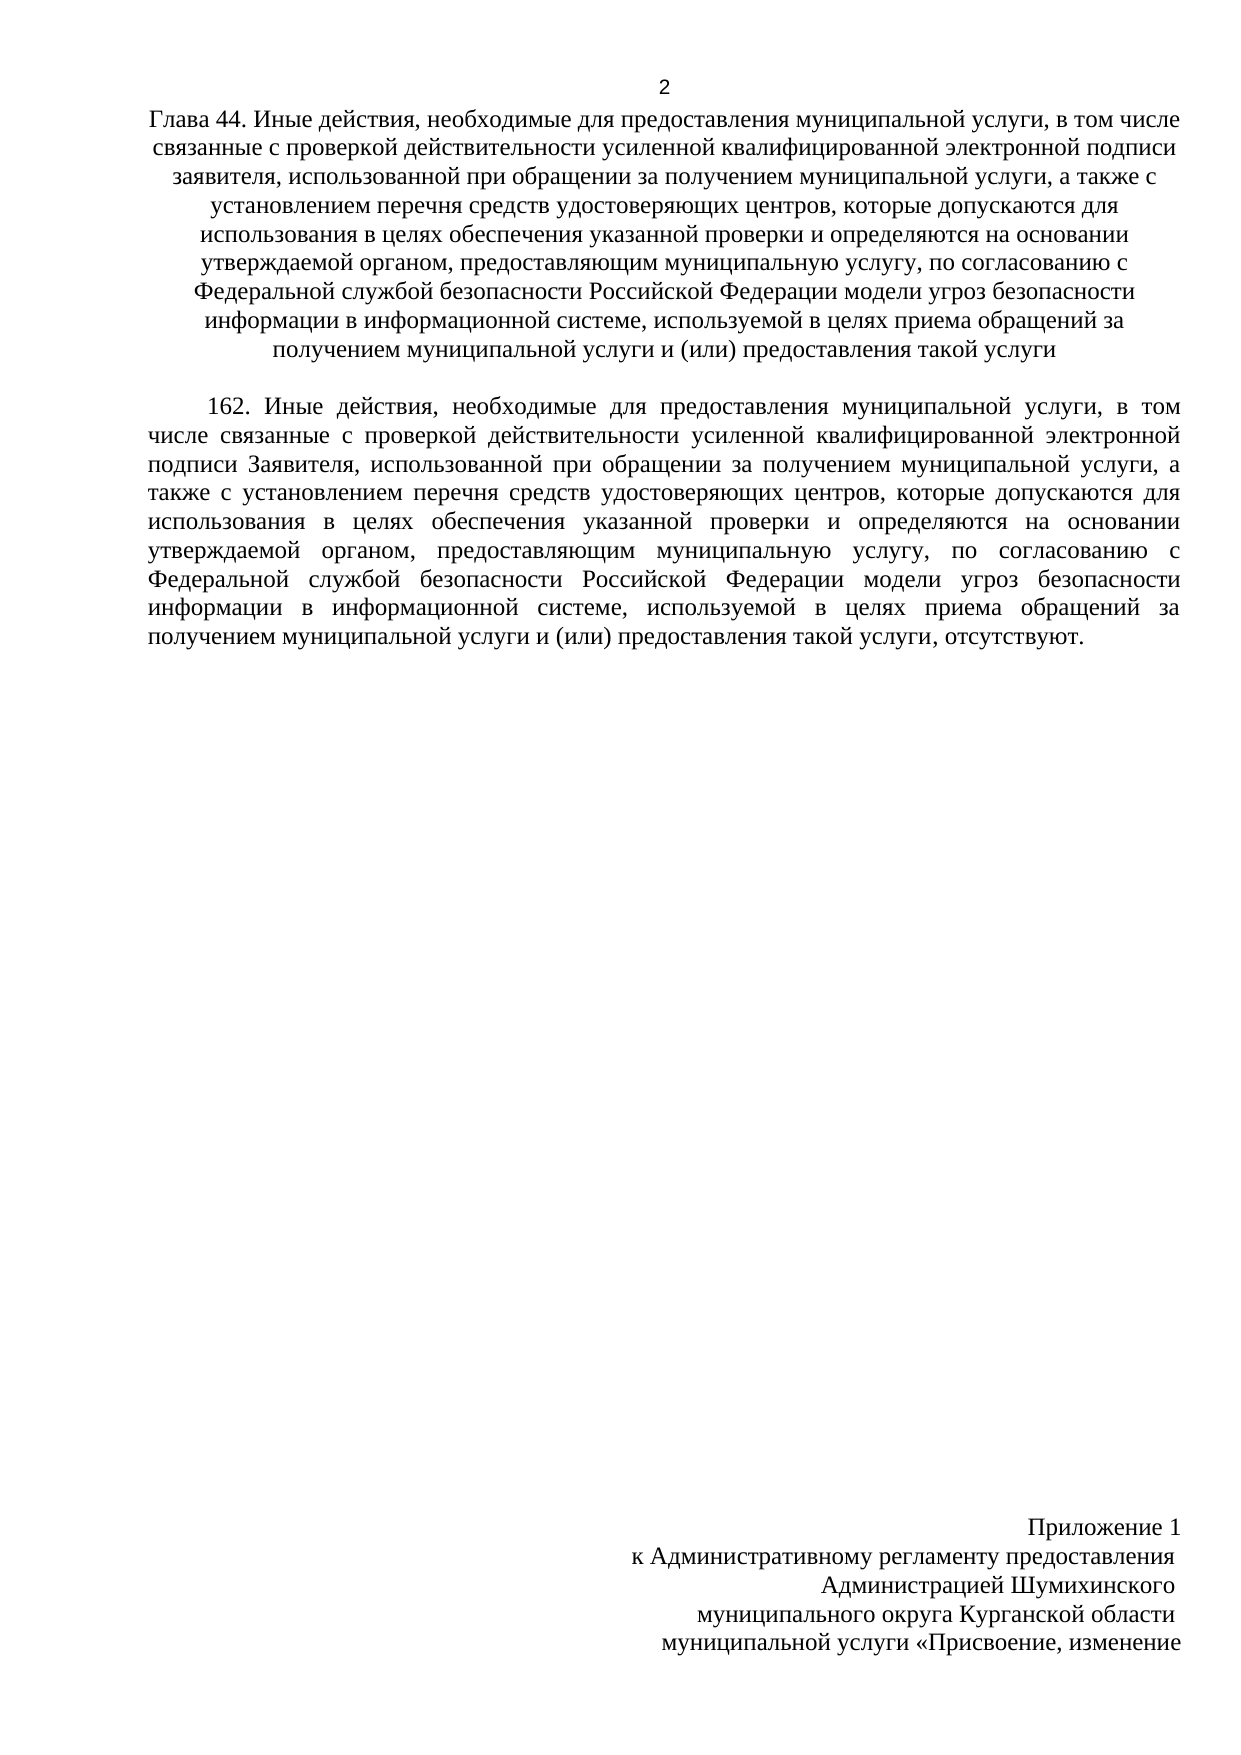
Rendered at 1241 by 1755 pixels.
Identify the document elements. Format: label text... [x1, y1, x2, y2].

text 162. Иные действия, необходимые для предоставления муниципальной услуги, в том числе связанные с проверкой действительности усиленной квалифицированной электронной подписи Заявителя, использованной при обращении за получением муниципальной услуги, а также с установлением перечня средств удостоверяющих центров, которые допускаются для использования в целях обеспечения указанной проверки и определяются на основании утверждаемой органом, предоставляющим муниципальную услугу, по согласованию с Федеральной службой безопасности Российской Федерации модели угроз безопасности информации в информационной системе, используемой в целях приема обращений за получением муниципальной услуги и (или) предоставления такой услуги, отсутствуют. [148, 391, 1181, 650]
text Приложение 1 [148, 1512, 1181, 1541]
text Глава 44. Иные действия, необходимые для предоставления муниципальной услуги, в том числе связанные с проверкой действительности усиленной квалифицированной электронной подписи заявителя, использованной при обращении за получением муниципальной услуги, а также с установлением перечня средств удостоверяющих центров, которые допускаются для использования в целях обеспечения указанной проверки и определяются на основании утверждаемой органом, предоставляющим муниципальную услугу, по согласованию с Федеральной службой безопасности Российской Федерации модели угроз безопасности информации в информационной системе, используемой в целях приема обращений за получением муниципальной услуги и (или) предоставления такой услуги [148, 104, 1181, 362]
text Администрацией Шумихинского [148, 1570, 1181, 1599]
text муниципального округа Курганской области [148, 1599, 1181, 1627]
text муниципальной услуги «Присвоение, изменение [148, 1627, 1181, 1656]
text к Административному регламенту предоставления [148, 1541, 1181, 1570]
